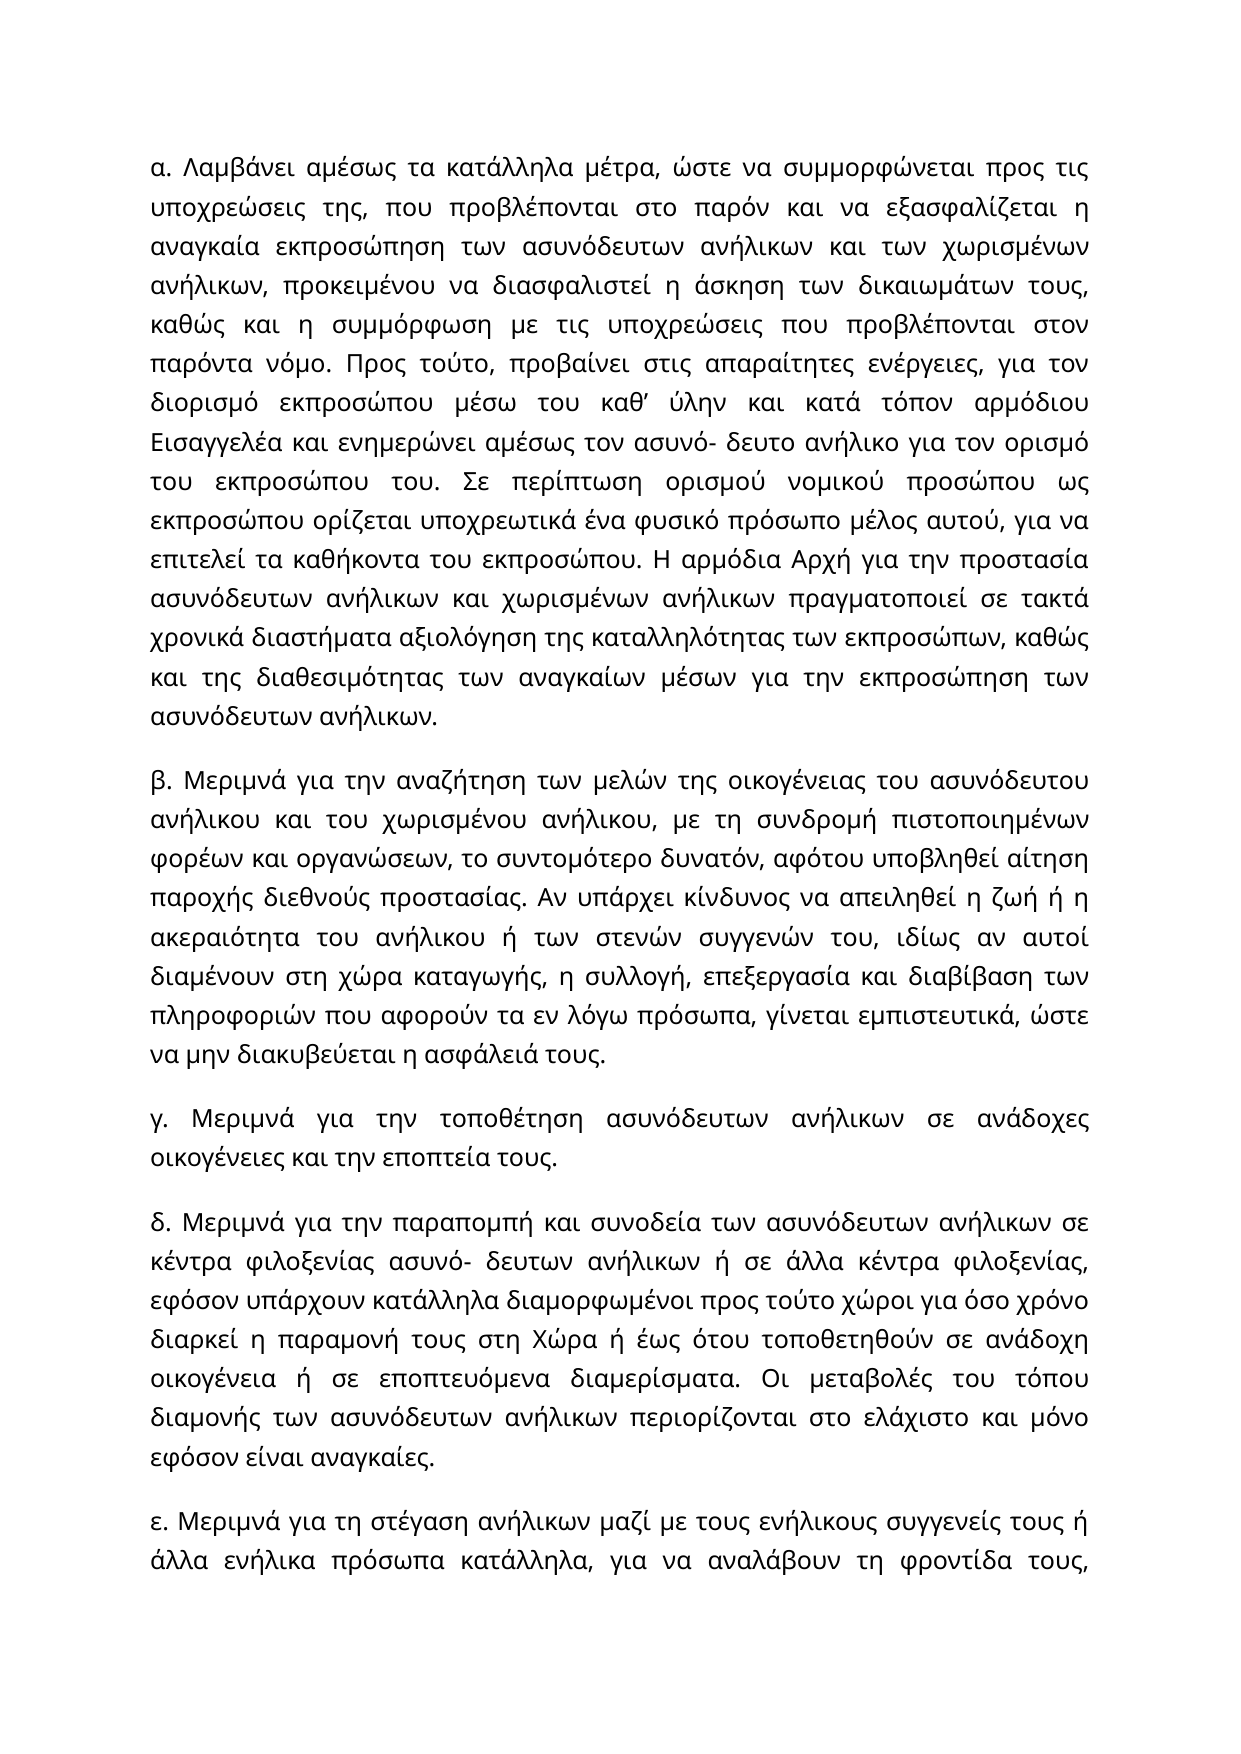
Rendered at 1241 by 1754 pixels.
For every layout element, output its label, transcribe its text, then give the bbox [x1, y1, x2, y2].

text α. Λαμβάνει αμέσως τα κατάλληλα μέτρα, ώστε να συμμορφώνεται προς τις υποχρεώσεις της, που προβλέπονται στο παρόν και να εξασφαλίζεται η αναγκαία εκπροσώπηση των ασυνόδευτων ανήλικων και των χωρισμένων ανήλικων, προκειμένου να διασφαλιστεί η άσκηση των δικαιωμάτων τους, καθώς και η συμμόρφωση με τις υποχρεώσεις που προβλέπονται στον παρόντα νόμο. Προς τούτο, προβαίνει στις απαραίτητες ενέργειες, για τον διορισμό εκπροσώπου μέσω του καθ’ ύλην και κατά τόπον αρμόδιου Εισαγγελέα και ενημερώνει αμέσως τον ασυνό- δευτο ανήλικο για τον ορισμό του εκπροσώπου του. Σε περίπτωση ορισμού νομικού προσώπου ως εκπροσώπου ορίζεται υποχρεωτικά ένα φυσικό πρόσωπο μέλος αυτού, για να επιτελεί τα καθήκοντα του εκπροσώπου. Η αρμόδια Αρχή για την προστασία ασυνόδευτων ανήλικων και χωρισμένων ανήλικων πραγματοποιεί σε τακτά χρονικά διαστήματα αξιολόγηση της καταλληλότητας των εκπροσώπων, καθώς και της διαθεσιμότητας των αναγκαίων μέσων για την εκπροσώπηση των ασυνόδευτων ανήλικων. [150, 150, 1090, 732]
text γ. Μεριμνά για την τοποθέτηση ασυνόδευτων ανήλικων σε ανάδοχες οικογένειες και την εποπτεία τους. [150, 1101, 1090, 1174]
text β. Μεριμνά για την αναζήτηση των μελών της οικογένειας του ασυνόδευτου ανήλικου και του χωρισμένου ανήλικου, με τη συνδρομή πιστοποιημένων φορέων και οργανώσεων, το συντομότερο δυνατόν, αφότου υποβληθεί αίτηση παροχής διεθνούς προστασίας. Αν υπάρχει κίνδυνος να απειληθεί η ζωή ή η ακεραιότητα του ανήλικου ή των στενών συγγενών του, ιδίως αν αυτοί διαμένουν στη χώρα καταγωγής, η συλλογή, επεξεργασία και διαβίβαση των πληροφοριών που αφορούν τα εν λόγω πρόσωπα, γίνεται εμπιστευτικά, ώστε να μην διακυβεύεται η ασφάλειά τους. [150, 762, 1090, 1071]
text ε. Μεριμνά για τη στέγαση ανήλικων μαζί με τους ενήλικους συγγενείς τους ή άλλα ενήλικα πρόσωπα κατάλληλα, για να αναλάβουν τη φροντίδα τους, [150, 1503, 1090, 1577]
text δ. Μεριμνά για την παραπομπή και συνοδεία των ασυνόδευτων ανήλικων σε κέντρα φιλοξενίας ασυνό- δευτων ανήλικων ή σε άλλα κέντρα φιλοξενίας, εφόσον υπάρχουν κατάλληλα διαμορφωμένοι προς τούτο χώροι για όσο χρόνο διαρκεί η παραμονή τους στη Χώρα ή έως ότου τοποθετηθούν σε ανάδοχη οικογένεια ή σε εποπτευόμενα διαμερίσματα. Οι μεταβολές του τόπου διαμονής των ασυνόδευτων ανήλικων περιορίζονται στο ελάχιστο και μόνο εφόσον είναι αναγκαίες. [150, 1204, 1090, 1473]
